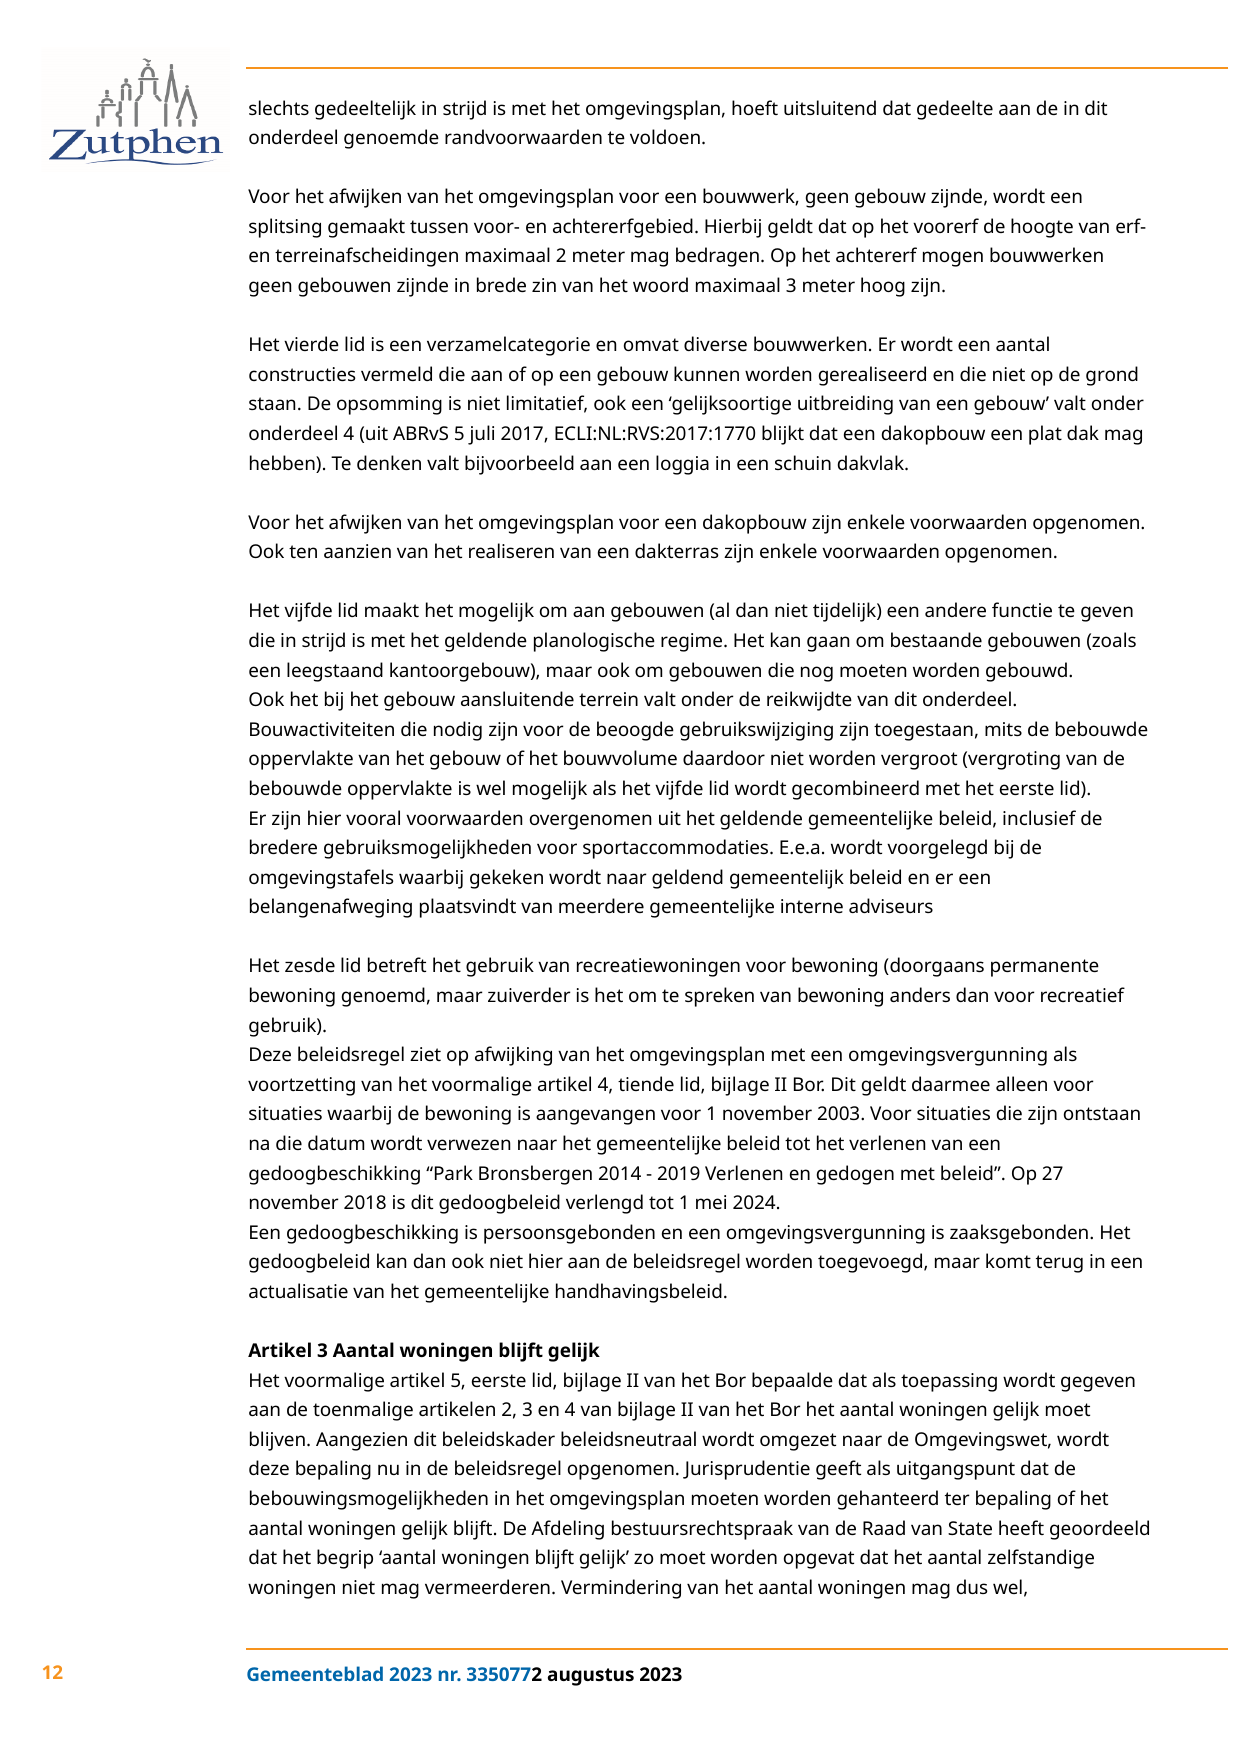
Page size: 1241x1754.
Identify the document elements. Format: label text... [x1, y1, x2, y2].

text Artikel 3 Aantal woningen blijft gelijk [248, 1337, 1152, 1363]
text Er zijn hier vooral voorwaarden overgenomen uit het geldende gemeentelijke beleid, inclusief de bredere gebruiksmogelijkheden voor sportaccommodaties. E.e.a. wordt voorgelegd bij de omgevingstafels waarbij gekeken wordt naar geldend gemeentelijk beleid en er een belangenafweging plaatsvindt van meerdere gemeentelijke interne adviseurs [248, 805, 1152, 919]
text Bouwactiviteiten die nodig zijn voor de beoogde gebruikswijziging zijn toegestaan, mits de bebouwde oppervlakte van het gebouw of het bouwvolume daardoor niet worden vergroot (vergroting van de bebouwde oppervlakte is wel mogelijk als het vijfde lid wordt gecombineerd met het eerste lid). [248, 716, 1152, 801]
text Voor het afwijken van het omgevingsplan voor een dakopbouw zijn enkele voorwaarden opgenomen. Ook ten aanzien van het realiseren van een dakterras zijn enkele voorwaarden opgenomen. [248, 509, 1152, 564]
text Deze beleidsregel ziet op afwijking van het omgevingsplan met een omgevingsvergunning als voortzetting van het voormalige artikel 4, tiende lid, bijlage II Bor. Dit geldt daarmee alleen voor situaties waarbij de bewoning is aangevangen voor 1 november 2003. Voor situaties die zijn ontstaan na die datum wordt verwezen naar het gemeentelijke beleid tot het verlenen van een gedoogbeschikking “Park Bronsbergen 2014 - 2019 Verlenen en gedogen met beleid”. Op 27 november 2018 is dit gedoogbeleid verlengd tot 1 mei 2024. [248, 1041, 1152, 1215]
text Een gedoogbeschikking is persoonsgebonden en een omgevingsvergunning is zaaksgebonden. Het gedoogbeleid kan dan ook niet hier aan de beleidsregel worden toegevoegd, maar komt terug in een actualisatie van het gemeentelijke handhavingsbeleid. [248, 1219, 1152, 1304]
picture [41, 47, 231, 172]
text slechts gedeeltelijk in strijd is met het omgevingsplan, hoeft uitsluitend dat gedeelte aan de in dit onderdeel genoemde randvoorwaarden te voldoen. [248, 95, 1152, 150]
text Het vijfde lid maakt het mogelijk om aan gebouwen (al dan niet tijdelijk) een andere functie te geven die in strijd is met het geldende planologische regime. Het kan gaan om bestaande gebouwen (zoals een leegstaand kantoorgebouw), maar ook om gebouwen die nog moeten worden gebouwd. [248, 598, 1152, 683]
text Het voormalige artikel 5, eerste lid, bijlage II van het Bor bepaalde dat als toepassing wordt gegeven aan de toenmalige artikelen 2, 3 en 4 van bijlage II van het Bor het aantal woningen gelijk moet blijven. Aangezien dit beleidskader beleidsneutraal wordt omgezet naar de Omgevingswet, wordt deze bepaling nu in de beleidsregel opgenomen. Jurisprudentie geeft als uitgangspunt dat de bebouwingsmogelijkheden in het omgevingsplan moeten worden gehanteerd ter bepaling of het aantal woningen gelijk blijft. De Afdeling bestuursrechtspraak van de Raad van State heeft geoordeeld dat het begrip ‘aantal woningen blijft gelijk’ zo moet worden opgevat dat het aantal zelfstandige woningen niet mag vermeerderen. Vermindering van het aantal woningen mag dus wel, [248, 1367, 1152, 1600]
text Voor het afwijken van het omgevingsplan voor een bouwwerk, geen gebouw zijnde, wordt een splitsing gemaakt tussen voor- en achtererfgebied. Hierbij geldt dat op het voorerf de hoogte van erf- en terreinafscheidingen maximaal 2 meter mag bedragen. Op het achtererf mogen bouwwerken geen gebouwen zijnde in brede zin van het woord maximaal 3 meter hoog zijn. [248, 183, 1152, 298]
text Het vierde lid is een verzamelcategorie en omvat diverse bouwwerken. Er wordt een aantal constructies vermeld die aan of op een gebouw kunnen worden gerealiseerd en die niet op de grond staan. De opsomming is niet limitatief, ook een ‘gelijksoortige uitbreiding van een gebouw’ valt onder onderdeel 4 (uit ABRvS 5 juli 2017, ECLI:NL:RVS:2017:1770 blijkt dat een dakopbouw een plat dak mag hebben). Te denken valt bijvoorbeeld aan een loggia in een schuin dakvlak. [248, 331, 1152, 476]
text Het zesde lid betreft het gebruik van recreatiewoningen voor bewoning (doorgaans permanente bewoning genoemd, maar zuiverder is het om te spreken van bewoning anders dan voor recreatief gebruik). [248, 953, 1152, 1038]
text Ook het bij het gebouw aansluitende terrein valt onder de reikwijdte van dit onderdeel. [248, 686, 1152, 712]
